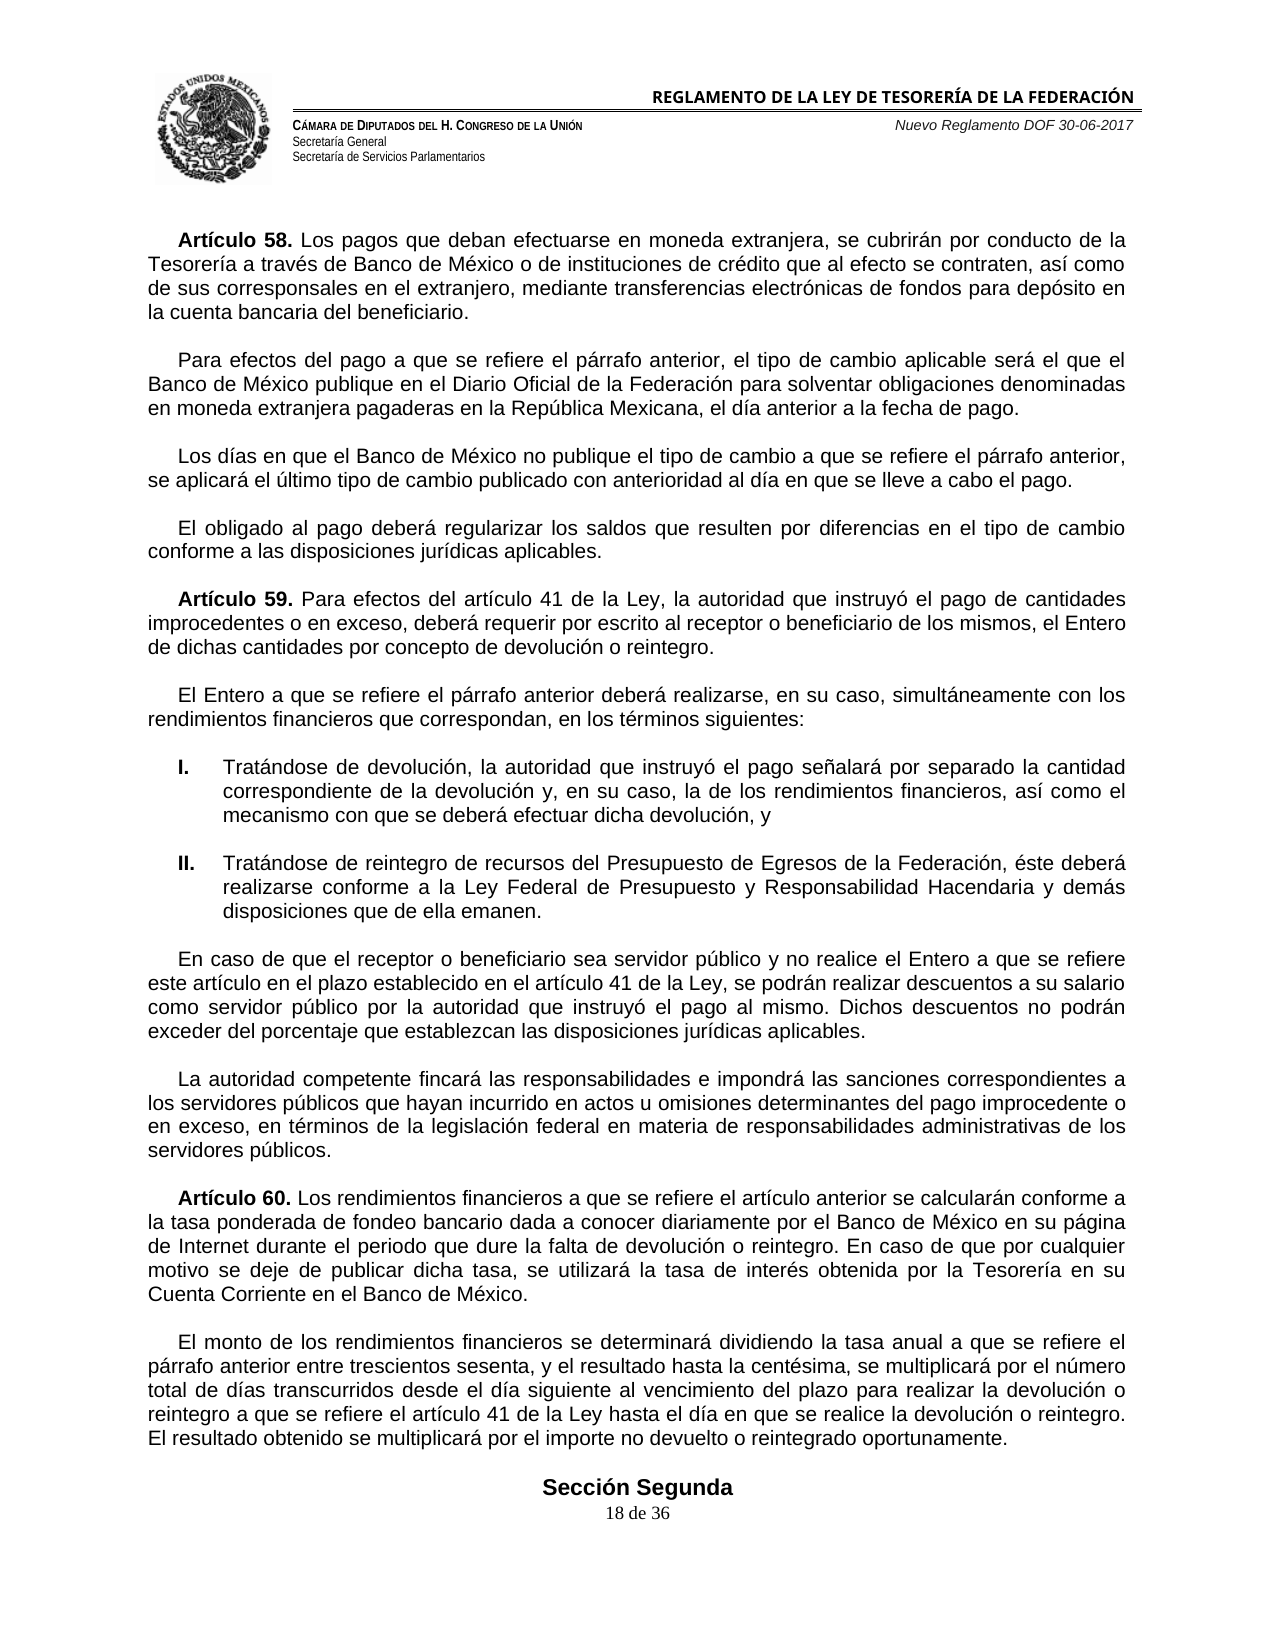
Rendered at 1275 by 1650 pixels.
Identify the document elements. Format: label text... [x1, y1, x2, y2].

text Artículo 60. Los rendimientos financieros a que se refiere el artículo anterior se calcularán conforme a la tasa ponderada de fondeo bancario dada a conocer diariamente por el Banco de México en su página de Internet durante el periodo que dure la falta de devolución o reintegro. En caso de que por cualquier motivo se deje de publicar dicha tasa, se utilizará la tasa de interés obtenida por la Tesorería en su Cuenta Corriente en el Banco de México. [148, 1186, 1127, 1306]
text II. Tratándose de reintegro de recursos del Presupuesto de Egresos de la Federación, éste deberá realizarse conforme a la Ley Federal de Presupuesto y Responsabilidad Hacendaria y demás disposiciones que de ella emanen. [178, 851, 1127, 923]
text Los días en que el Banco de México no publique el tipo de cambio a que se refiere el párrafo anterior, se aplicará el último tipo de cambio publicado con anterioridad al día en que se lleve a cabo el pago. [148, 443, 1127, 491]
text Artículo 58. Los pagos que deban efectuarse en moneda extranjera, se cubrirán por conducto de la Tesorería a través de Banco de México o de instituciones de crédito que al efecto se contraten, así como de sus corresponsales en el extranjero, mediante transferencias electrónicas de fondos para depósito en la cuenta bancaria del beneficiario. [148, 228, 1127, 324]
text Artículo 59. Para efectos del artículo 41 de la Ley, la autoridad que instruyó el pago de cantidades improcedentes o en exceso, deberá requerir por escrito al receptor o beneficiario de los mismos, el Entero de dichas cantidades por concepto de devolución o reintegro. [148, 587, 1127, 659]
text I. Tratándose de devolución, la autoridad que instruyó el pago señalará por separado la cantidad correspondiente de la devolución y, en su caso, la de los rendimientos financieros, así como el mecanismo con que se deberá efectuar dicha devolución, y [178, 755, 1127, 827]
text El obligado al pago deberá regularizar los saldos que resulten por diferencias en el tipo de cambio conforme a las disposiciones jurídicas aplicables. [148, 515, 1127, 563]
text El monto de los rendimientos financieros se determinará dividiendo la tasa anual a que se refiere el párrafo anterior entre trescientos sesenta, y el resultado hasta la centésima, se multiplicará por el número total de días transcurridos desde el día siguiente al vencimiento del plazo para realizar la devolución o reintegro a que se refiere el artículo 41 de la Ley hasta el día en que se realice la devolución o reintegro. El resultado obtenido se multiplicará por el importe no devuelto o reintegrado oportunamente. [148, 1330, 1127, 1450]
text En caso de que el receptor o beneficiario sea servidor público y no realice el Entero a que se refiere este artículo en el plazo establecido en el artículo 41 de la Ley, se podrán realizar descuentos a su salario como servidor público por la autoridad que instruyó el pago al mismo. Dichos descuentos no podrán exceder del porcentaje que establezcan las disposiciones jurídicas aplicables. [148, 947, 1127, 1042]
text El Entero a que se refiere el párrafo anterior deberá realizarse, en su caso, simultáneamente con los rendimientos financieros que correspondan, en los términos siguientes: [148, 683, 1127, 731]
text Para efectos del pago a que se refiere el párrafo anterior, el tipo de cambio aplicable será el que el Banco de México publique en el Diario Oficial de la Federación para solventar obligaciones denominadas en moneda extranjera pagaderas en la República Mexicana, el día anterior a la fecha de pago. [148, 348, 1127, 419]
text La autoridad competente fincará las responsabilidades e impondrá las sanciones correspondientes a los servidores públicos que hayan incurrido en actos u omisiones determinantes del pago improcedente o en exceso, en términos de la legislación federal en materia de responsabilidades administrativas de los servidores públicos. [148, 1066, 1127, 1162]
text Sección Segunda [148, 1474, 1127, 1500]
